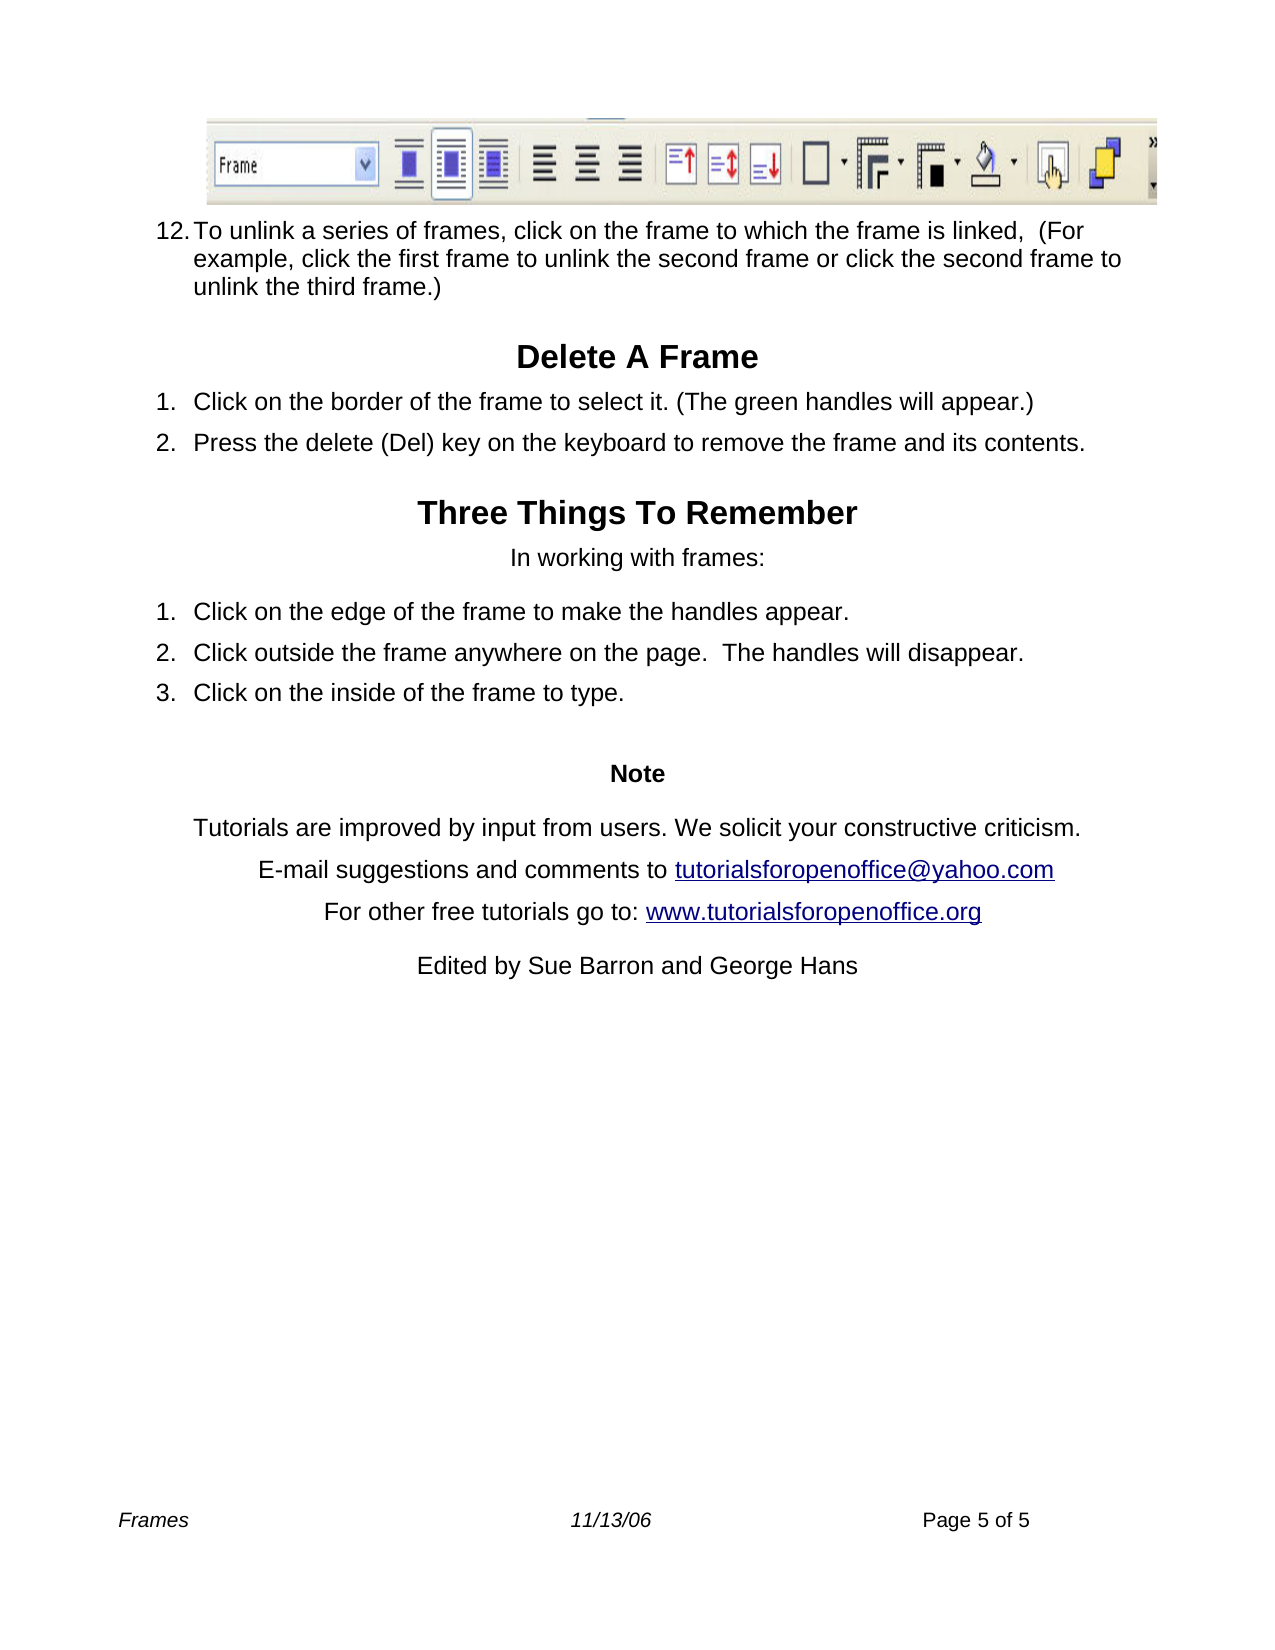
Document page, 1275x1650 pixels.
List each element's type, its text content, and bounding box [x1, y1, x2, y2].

list Click outside the frame anywhere on the page. The handles will disappear. [156, 638, 1157, 666]
list Click on the border of the frame to select it. (The green handles will appear.) [156, 388, 1157, 416]
subtitle Delete A Frame [118, 338, 1157, 376]
list Click on the edge of the frame to make the handles appear. [156, 598, 1157, 626]
list Note [118, 760, 1157, 788]
list In working with frames: [118, 544, 1157, 572]
subtitle Three Things To Remember [118, 494, 1157, 531]
list Edited by Sue Barron and George Hans [118, 952, 1157, 980]
list Tutorials are improved by input from users. We solicit your constructive criticism. E-mail suggestions and comments to tutorialsforopenoffice@yahoo.com For other free tutorials go to: www.tutorialsforopenoffice.org [118, 814, 1157, 926]
list To unlink a series of frames, click on the frame to which the frame is linked, (For example, click the first frame to unlink the second frame or click the second frame to unlink the third frame.) [156, 217, 1157, 301]
list Click on the inside of the frame to type. [156, 679, 1157, 707]
picture [206, 118, 1158, 205]
list Press the delete (Del) key on the keyboard to remove the frame and its contents. [156, 428, 1157, 456]
